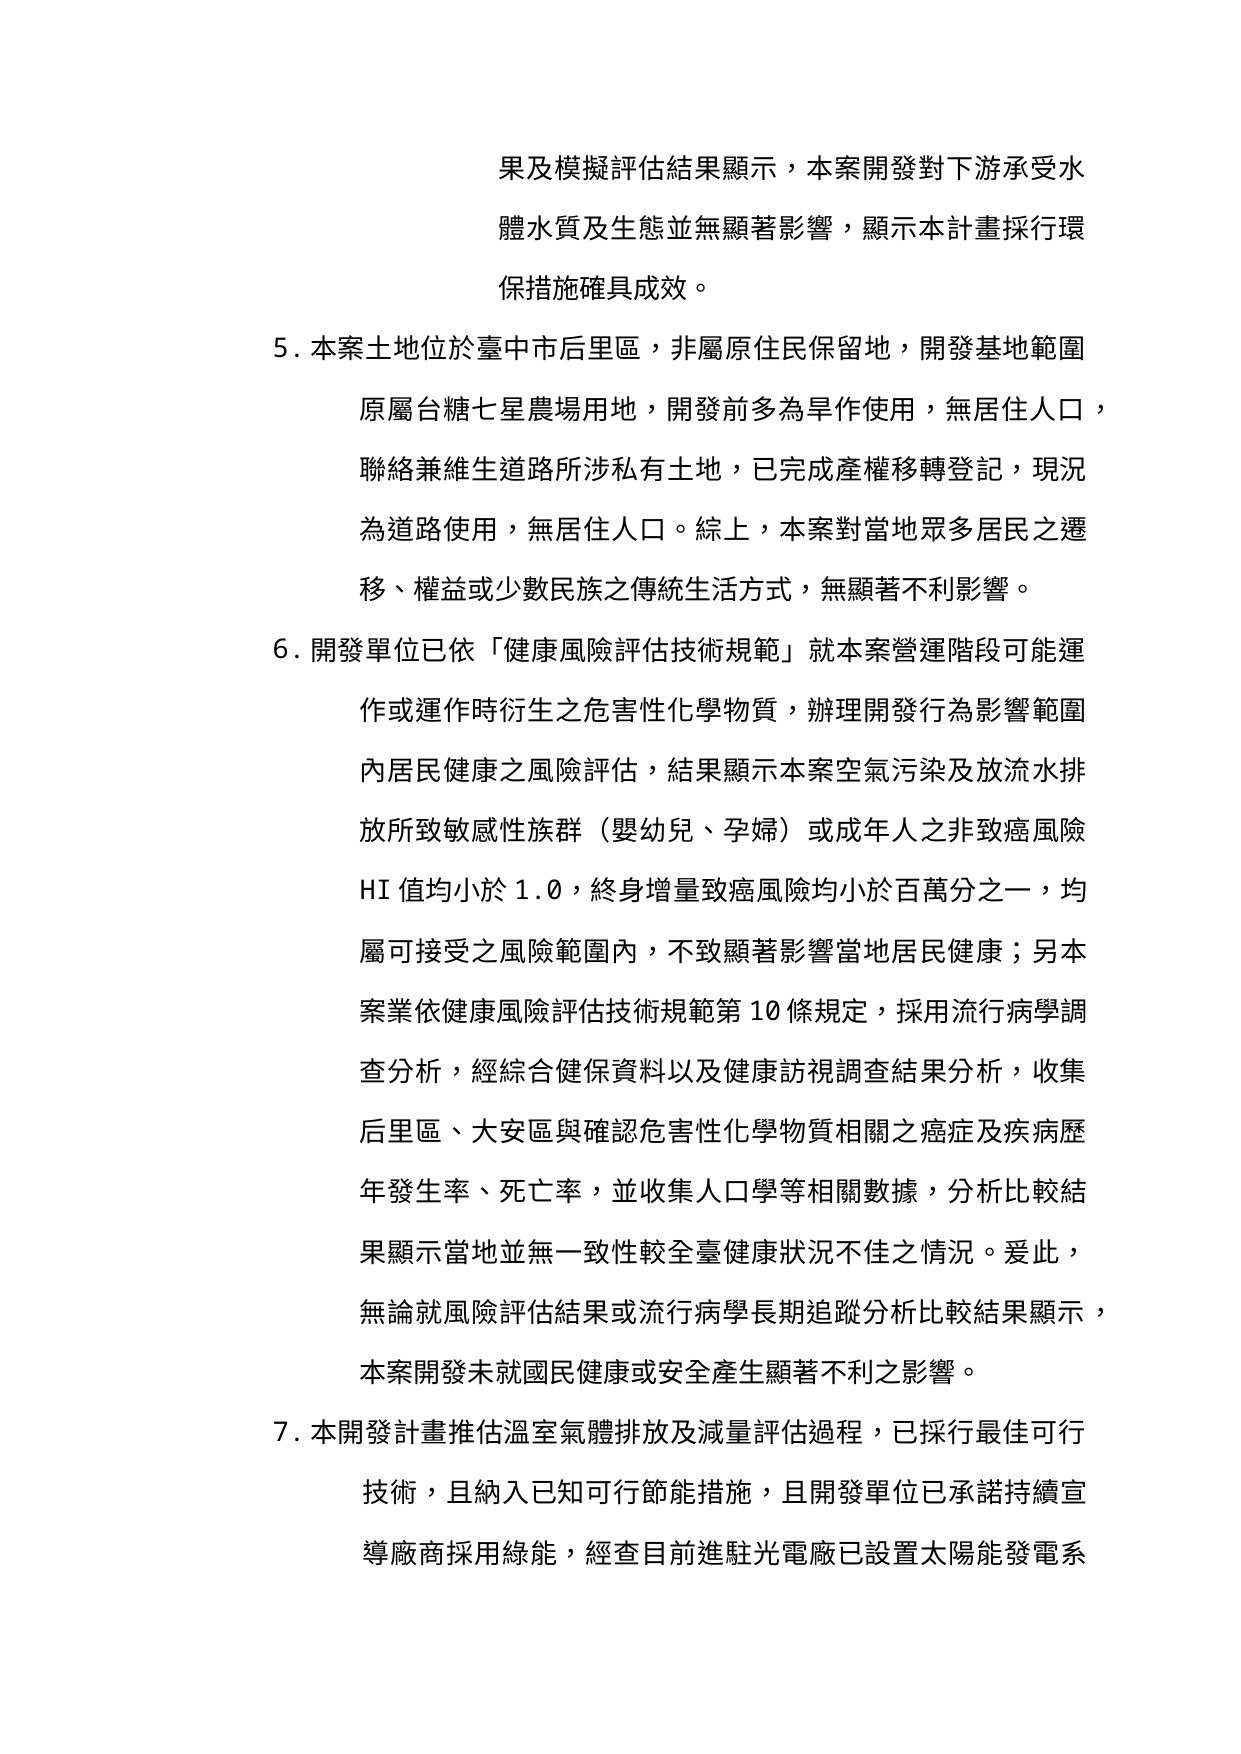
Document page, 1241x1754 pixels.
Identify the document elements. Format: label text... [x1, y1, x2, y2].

list 本開發計畫推估溫室氣體排放及減量評估過程，已採行最佳可行技術，且納入已知可行節能措施，且開發單位已承諾持續宣導廠商採用綠能，經查目前進駐光電廠已設置太陽能發電系 [272, 1401, 1087, 1581]
list 本案土地位於臺中市后里區，非屬原住民保留地，開發基地範圍原屬台糖七星農場用地，開發前多為旱作使用，無居住人口，聯絡兼維生道路所涉私有土地，已完成產權移轉登記，現況為道路使用，無居住人口。綜上，本案對當地眾多居民之遷移、權益或少數民族之傳統生活方式，無顯著不利影響。 [272, 317, 1087, 618]
list 針對生化需氧量及氨氮背景水質不符丙類水體標準，本案開發除承諾較放流水標準嚴格之放流水質，且持續監測外，並按進駐廠商納管水質，動態檢討提升園區污水處理廠處理能力，且研提背景氨氮削減措施提送環保主管機關審查通過並據以執行，經查101年10月到106年8月大安溪地面水質監測結果，自103年7月起氨氮已有明顯下降，氨氮削減措施顯具成效，減輕承受水體負荷；又本案排水採灌排分離之保護原則，設置放流專管併同后里園區污水處理廠放流水，排放至大安溪入海前1.5公里，放流口下游已無農田水利會灌溉取水口及自來水取水口，按環境定期監測結果及模擬評估結果顯示，本案開發對下游承受水體水質及生態並無顯著影響，顯示本計畫採行環保措施確具成效。 [385, 136, 1087, 317]
list 開發單位已依「健康風險評估技術規範」就本案營運階段可能運作或運作時衍生之危害性化學物質，辦理開發行為影響範圍內居民健康之風險評估，結果顯示本案空氣污染及放流水排放所致敏感性族群（嬰幼兒、孕婦）或成年人之非致癌風險HI值均小於1.0，終身增量致癌風險均小於百萬分之一，均屬可接受之風險範圍內，不致顯著影響當地居民健康；另本案業依健康風險評估技術規範第10條規定，採用流行病學調查分析，經綜合健保資料以及健康訪視調查結果分析，收集后里區、大安區與確認危害性化學物質相關之癌症及疾病歷年發生率、死亡率，並收集人口學等相關數據，分析比較結果顯示當地並無一致性較全臺健康狀況不佳之情況。爰此，無論就風險評估結果或流行病學長期追蹤分析比較結果顯示，本案開發未就國民健康或安全產生顯著不利之影響。 [272, 618, 1087, 1401]
